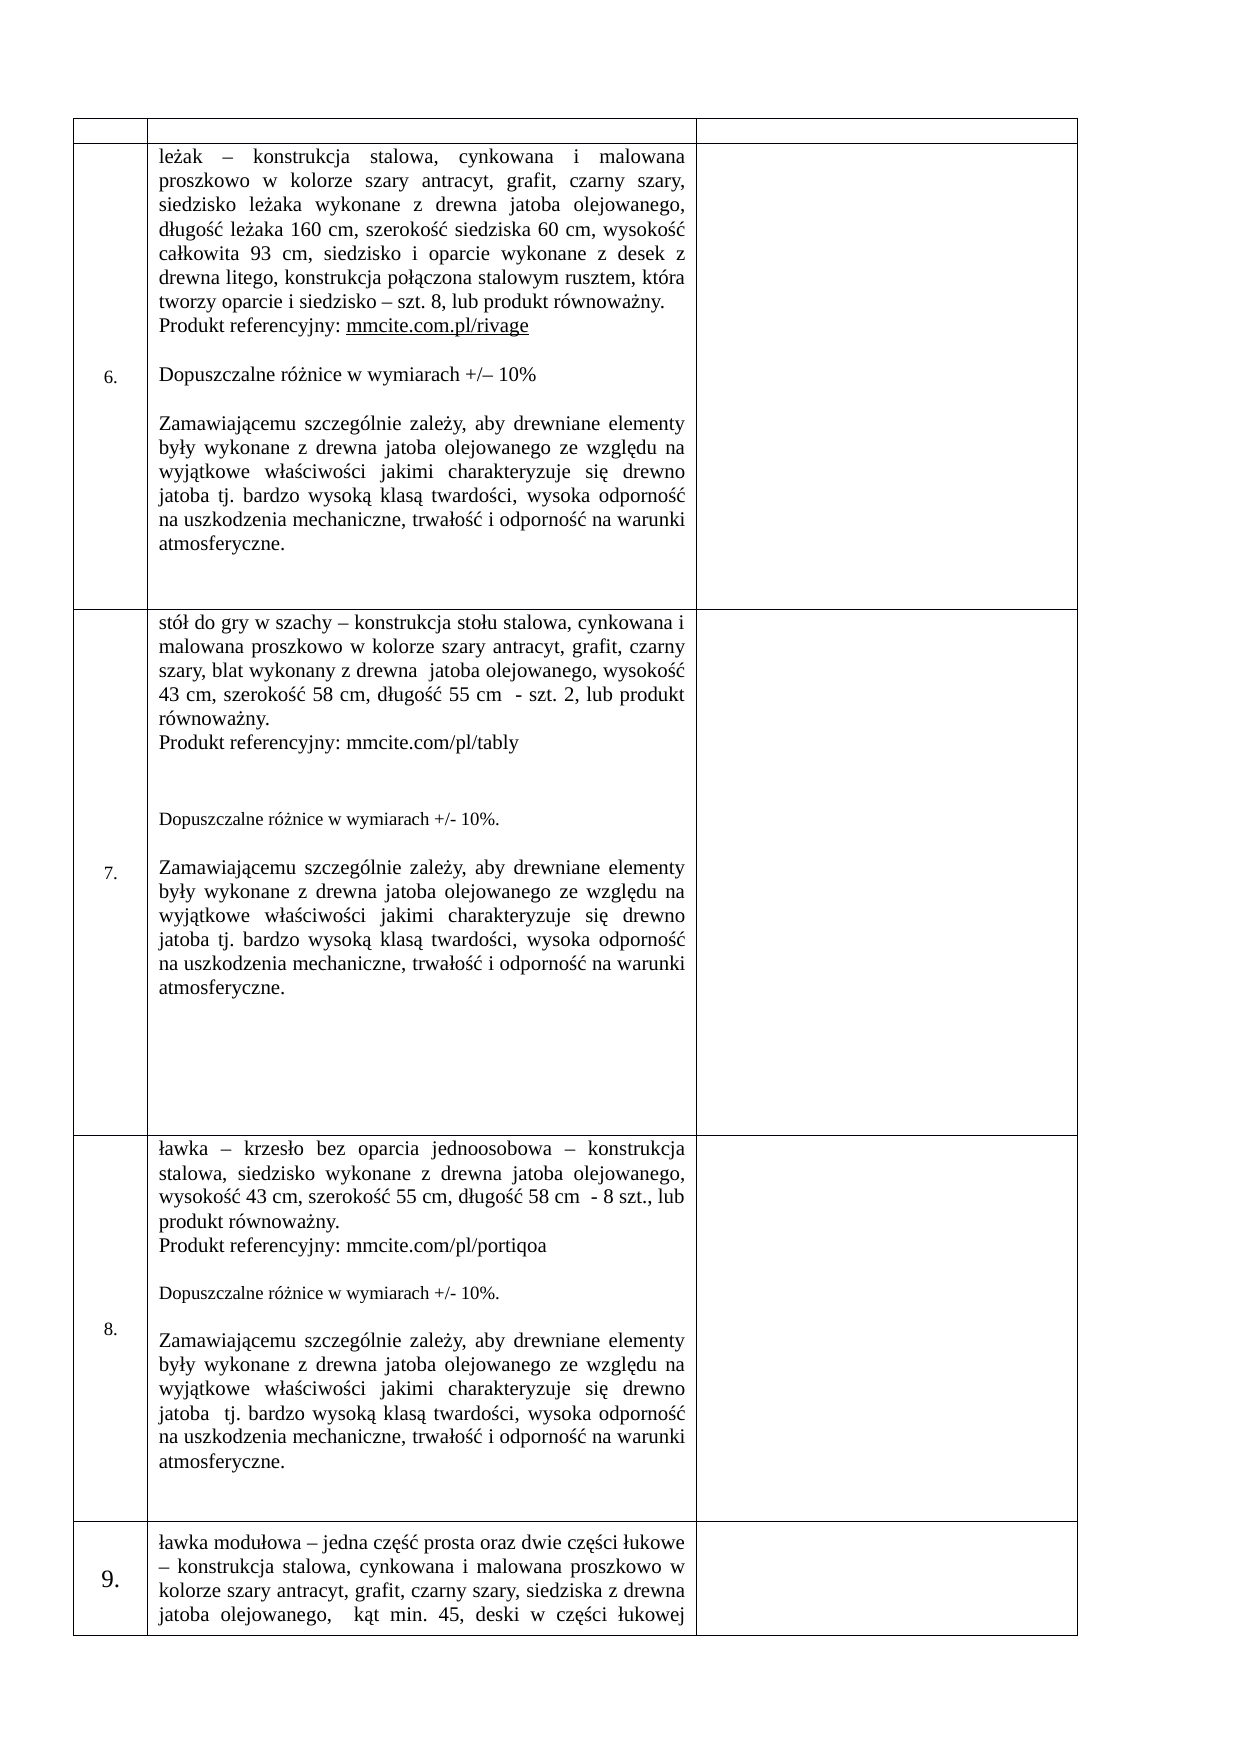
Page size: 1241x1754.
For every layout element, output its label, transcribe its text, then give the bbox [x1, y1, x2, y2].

table_cell [697, 1136, 1077, 1521]
table_cell stół do gry w szachy – konstrukcja stołu stalowa, cynkowana i malowana proszkowo w kolorze szary antracyt, grafit, czarny szary, blat wykonany z drewna jatoba olejowanego, wysokość 43 cm, szerokość 58 cm, długość 55 cm - szt. 2, lub produkt równoważny. Produkt referencyjny: mmcite.com/pl/tably Dopuszczalne różnice w wymiarach +/- 10%. Zamawiającemu szczególnie zależy, aby drewniane elementy były wykonane z drewna jatoba olejowanego ze względu na wyjątkowe właściwości jakimi charakteryzuje się drewno jatoba tj. bardzo wysoką klasą twardości, wysoka odporność na uszkodzenia mechaniczne, trwałość i odporność na warunki atmosferyczne. [148, 610, 696, 1135]
table_cell 7. [74, 610, 147, 1135]
table_cell [697, 144, 1077, 609]
table_cell [697, 1522, 1077, 1635]
table_cell 6. [74, 144, 147, 609]
table_cell ławka modułowa – jedna część prosta oraz dwie części łukowe – konstrukcja stalowa, cynkowana i malowana proszkowo w kolorze szary antracyt, grafit, czarny szary, siedziska z drewna jatoba olejowanego, kąt min. 45, deski w części łukowej [148, 1522, 696, 1635]
table_cell leżak – konstrukcja stalowa, cynkowana i malowana proszkowo w kolorze szary antracyt, grafit, czarny szary, siedzisko leżaka wykonane z drewna jatoba olejowanego, długość leżaka 160 cm, szerokość siedziska 60 cm, wysokość całkowita 93 cm, siedzisko i oparcie wykonane z desek z drewna litego, konstrukcja połączona stalowym rusztem, która tworzy oparcie i siedzisko – szt. 8, lub produkt równoważny. Produkt referencyjny: mmcite.com.pl/rivage Dopuszczalne różnice w wymiarach +/– 10% Zamawiającemu szczególnie zależy, aby drewniane elementy były wykonane z drewna jatoba olejowanego ze względu na wyjątkowe właściwości jakimi charakteryzuje się drewno jatoba tj. bardzo wysoką klasą twardości, wysoka odporność na uszkodzenia mechaniczne, trwałość i odporność na warunki atmosferyczne. [148, 144, 696, 609]
table_cell [697, 119, 1077, 143]
table_cell 9. [74, 1522, 147, 1635]
table_cell [697, 610, 1077, 1135]
table_cell [74, 119, 147, 143]
table_cell 8. [74, 1136, 147, 1521]
table_cell ławka – krzesło bez oparcia jednoosobowa – konstrukcja stalowa, siedzisko wykonane z drewna jatoba olejowanego, wysokość 43 cm, szerokość 55 cm, długość 58 cm - 8 szt., lub produkt równoważny. Produkt referencyjny: mmcite.com/pl/portiqoa Dopuszczalne różnice w wymiarach +/- 10%. Zamawiającemu szczególnie zależy, aby drewniane elementy były wykonane z drewna jatoba olejowanego ze względu na wyjątkowe właściwości jakimi charakteryzuje się drewno jatoba tj. bardzo wysoką klasą twardości, wysoka odporność na uszkodzenia mechaniczne, trwałość i odporność na warunki atmosferyczne. [148, 1136, 696, 1521]
